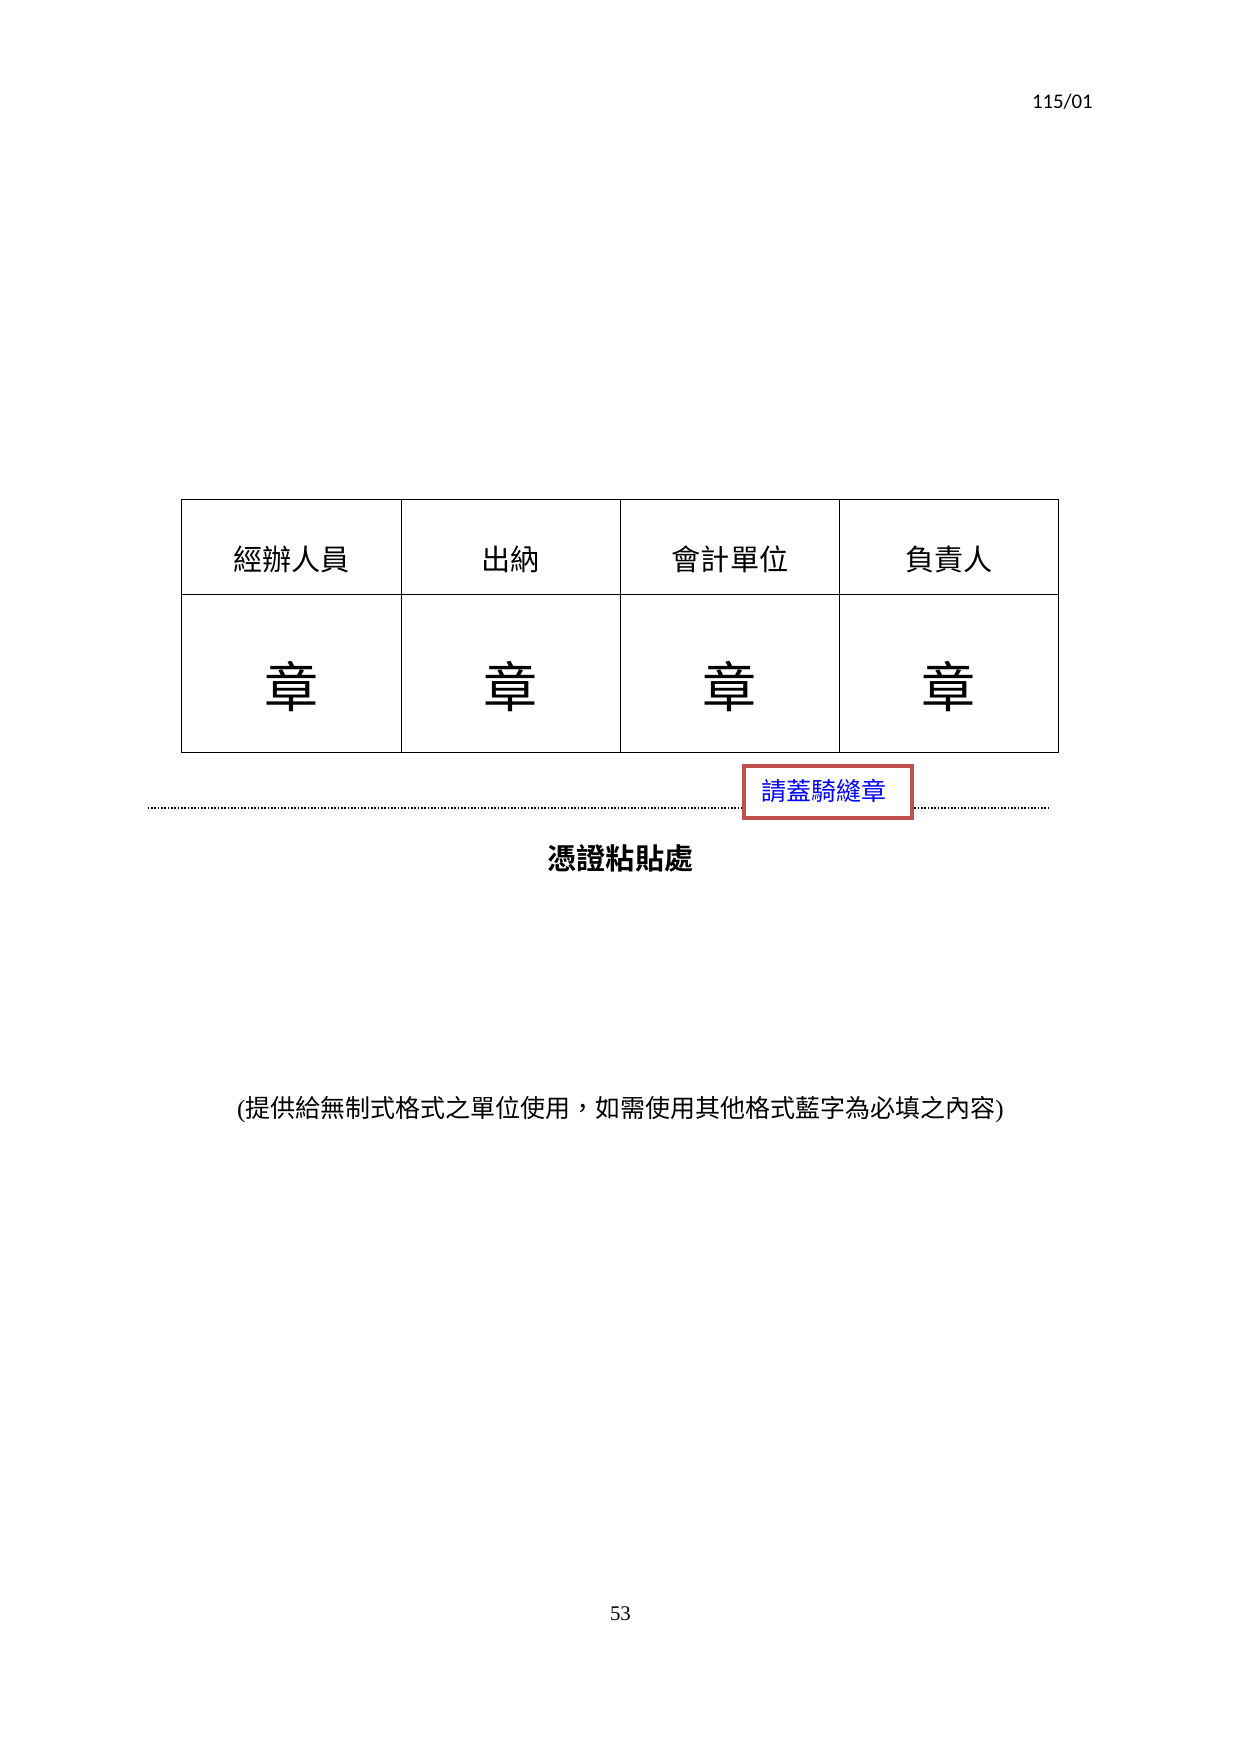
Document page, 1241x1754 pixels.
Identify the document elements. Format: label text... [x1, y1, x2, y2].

table_header 出納 [402, 500, 620, 593]
text 憑證粘貼處 [148, 815, 1092, 878]
table_cell 章 [182, 595, 401, 752]
table_cell 章 [402, 595, 620, 752]
text (提供給無制式格式之單位使用，如需使用其他格式藍字為必填之內容) [148, 1065, 1092, 1128]
table_header 經辦人員 [182, 500, 401, 593]
text 請蓋騎縫章 [761, 775, 895, 806]
table_cell 章 [621, 595, 839, 752]
table_header 負責人 [840, 500, 1058, 593]
table_header 會計單位 [621, 500, 839, 593]
table_cell 章 [840, 595, 1058, 752]
